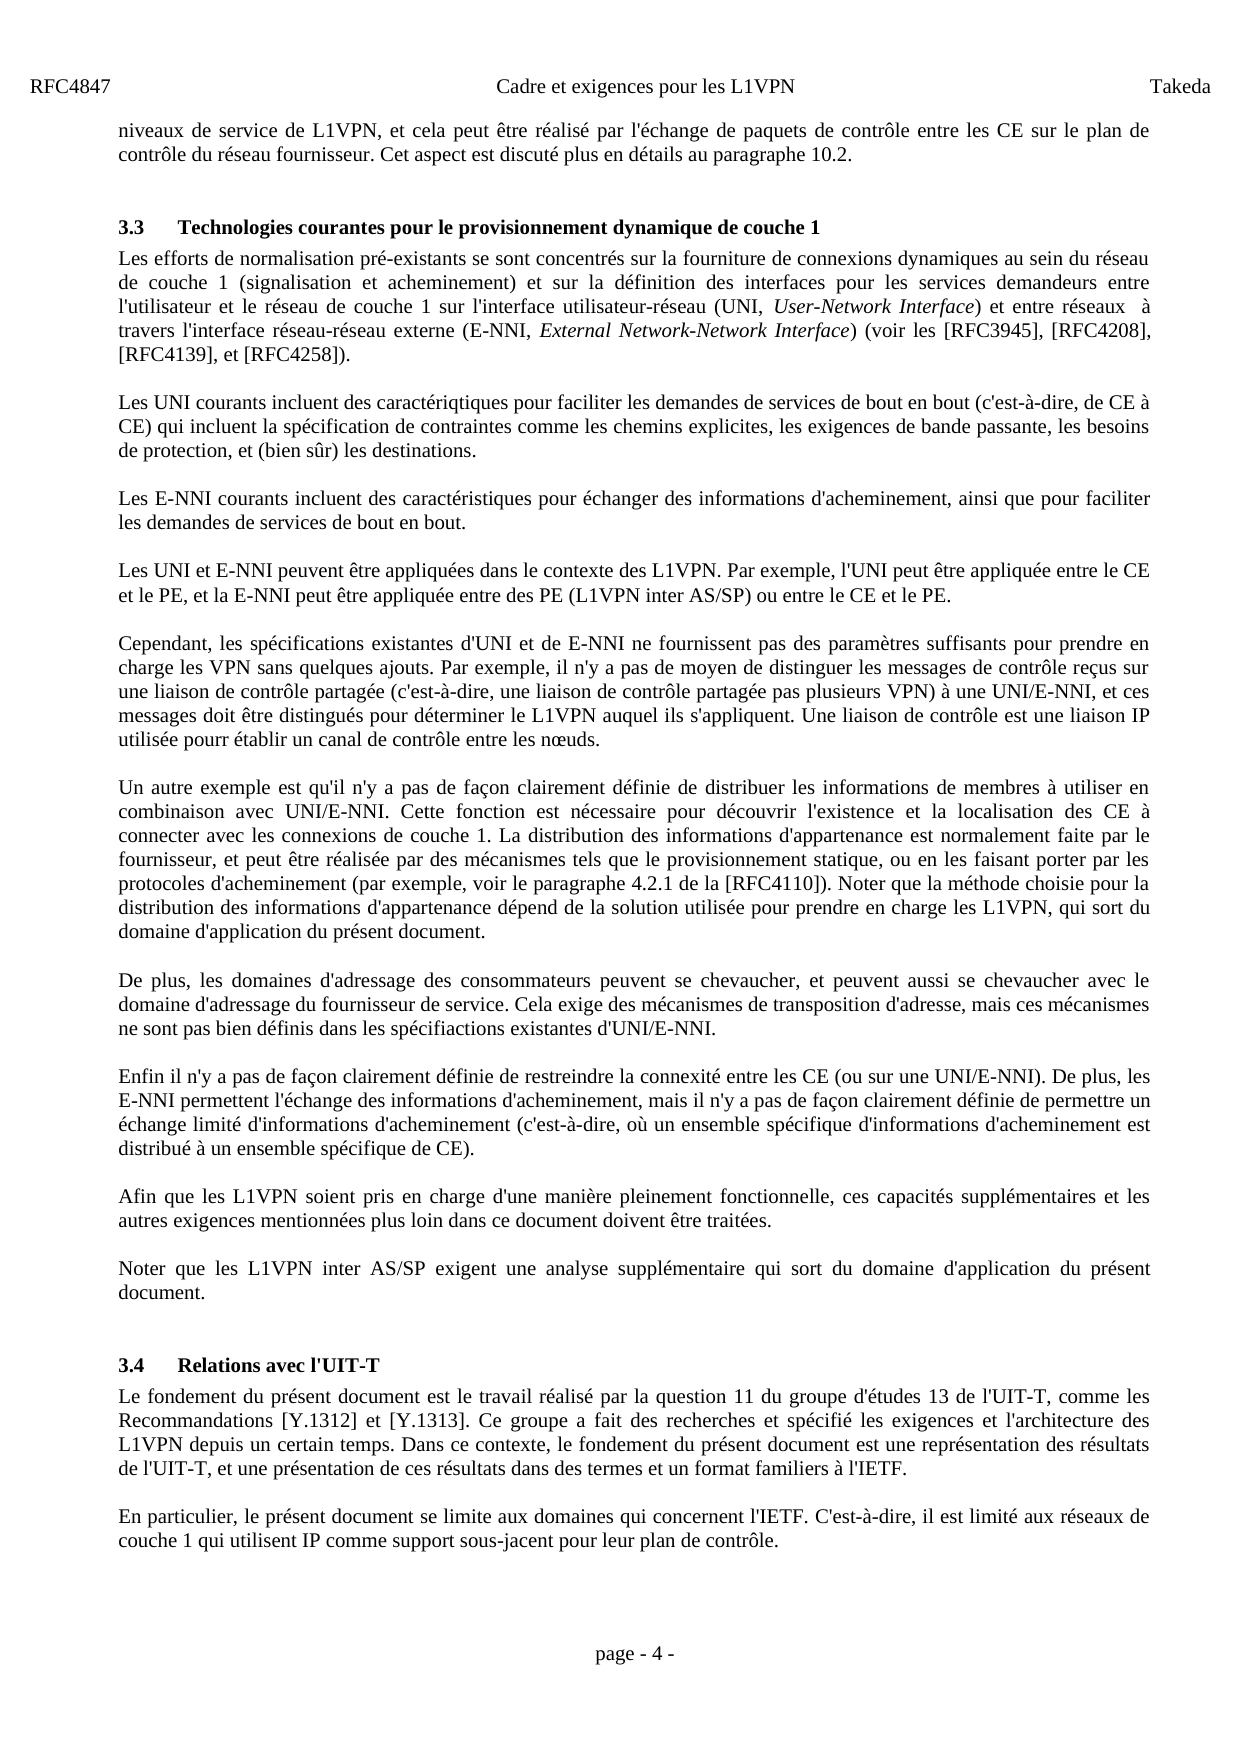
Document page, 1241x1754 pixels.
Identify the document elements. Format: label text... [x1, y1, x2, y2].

text Un autre exemple est qu'il n'y a pas de façon clairement définie de distribuer les informations de membres à utiliser en combinaison avec UNI/E-NNI. Cette fonction est nécessaire pour découvrir l'existence et la localisation des CE à connecter avec les connexions de couche 1. La distribution des informations d'appartenance est normalement faite par le fournisseur, et peut être réalisée par des mécanismes tels que le provisionnement statique, ou en les faisant porter par les protocoles d'acheminement (par exemple, voir le paragraphe 4.2.1 de la [RFC4110]). Noter que la méthode choisie pour la distribution des informations d'appartenance dépend de la solution utilisée pour prendre en charge les L1VPN, qui sort du domaine d'application du présent document. [118, 775, 1152, 943]
text Les efforts de normalisation pré-existants se sont concentrés sur la fourniture de connexions dynamiques au sein du réseau de couche 1 (signalisation et acheminement) et sur la définition des interfaces pour les services demandeurs entre l'utilisateur et le réseau de couche 1 sur l'interface utilisateur-réseau (UNI, User-Network Interface) et entre réseaux à travers l'interface réseau-réseau externe (E-NNI, External Network-Network Interface) (voir les [RFC3945], [RFC4208], [RFC4139], et [RFC4258]). [118, 246, 1152, 366]
text Cependant, les spécifications existantes d'UNI et de E-NNI ne fournissent pas des paramètres suffisants pour prendre en charge les VPN sans quelques ajouts. Par exemple, il n'y a pas de moyen de distinguer les messages de contrôle reçus sur une liaison de contrôle partagée (c'est-à-dire, une liaison de contrôle partagée pas plusieurs VPN) à une UNI/E-NNI, et ces messages doit être distingués pour déterminer le L1VPN auquel ils s'appliquent. Une liaison de contrôle est une liaison IP utilisée pourr établir un canal de contrôle entre les nœuds. [118, 631, 1152, 751]
text De plus, les domaines d'adressage des consommateurs peuvent se chevaucher, et peuvent aussi se chevaucher avec le domaine d'adressage du fournisseur de service. Cela exige des mécanismes de transposition d'adresse, mais ces mécanismes ne sont pas bien définis dans les spécifiactions existantes d'UNI/E-NNI. [118, 967, 1152, 1040]
text Les E-NNI courants incluent des caractéristiques pour échanger des informations d'acheminement, ainsi que pour faciliter les demandes de services de bout en bout. [118, 486, 1152, 534]
text Noter que les L1VPN inter AS/SP exigent une analyse supplémentaire qui sort du domaine d'application du présent document. [118, 1256, 1152, 1304]
text En particulier, le présent document se limite aux domaines qui concernent l'IETF. C'est-à-dire, il est limité aux réseaux de couche 1 qui utilisent IP comme support sous-jacent pour leur plan de contrôle. [118, 1504, 1152, 1552]
text Afin que les L1VPN soient pris en charge d'une manière pleinement fonctionnelle, ces capacités supplémentaires et les autres exigences mentionnées plus loin dans ce document doivent être traitées. [118, 1184, 1152, 1232]
subtitle 3.4 Relations avec l'UIT-T [118, 1353, 1152, 1377]
text niveaux de service de L1VPN, et cela peut être réalisé par l'échange de paquets de contrôle entre les CE sur le plan de contrôle du réseau fournisseur. Cet aspect est discuté plus en détails au paragraphe 10.2. [118, 118, 1152, 166]
text Les UNI et E-NNI peuvent être appliquées dans le contexte des L1VPN. Par exemple, l'UNI peut être appliquée entre le CE et le PE, et la E-NNI peut être appliquée entre des PE (L1VPN inter AS/SP) ou entre le CE et le PE. [118, 558, 1152, 607]
subtitle 3.3 Technologies courantes pour le provisionnement dynamique de couche 1 [118, 215, 1152, 239]
text Les UNI courants incluent des caractériqtiques pour faciliter les demandes de services de bout en bout (c'est-à-dire, de CE à CE) qui incluent la spécification de contraintes comme les chemins explicites, les exigences de bande passante, les besoins de protection, et (bien sûr) les destinations. [118, 390, 1152, 462]
text Enfin il n'y a pas de façon clairement définie de restreindre la connexité entre les CE (ou sur une UNI/E-NNI). De plus, les E-NNI permettent l'échange des informations d'acheminement, mais il n'y a pas de façon clairement définie de permettre un échange limité d'informations d'acheminement (c'est-à-dire, où un ensemble spécifique d'informations d'acheminement est distribué à un ensemble spécifique de CE). [118, 1064, 1152, 1160]
text Le fondement du présent document est le travail réalisé par la question 11 du groupe d'études 13 de l'UIT-T, comme les Recommandations [Y.1312] et [Y.1313]. Ce groupe a fait des recherches et spécifié les exigences et l'architecture des L1VPN depuis un certain temps. Dans ce contexte, le fondement du présent document est une représentation des résultats de l'UIT-T, et une présentation de ces résultats dans des termes et un format familiers à l'IETF. [118, 1384, 1152, 1480]
